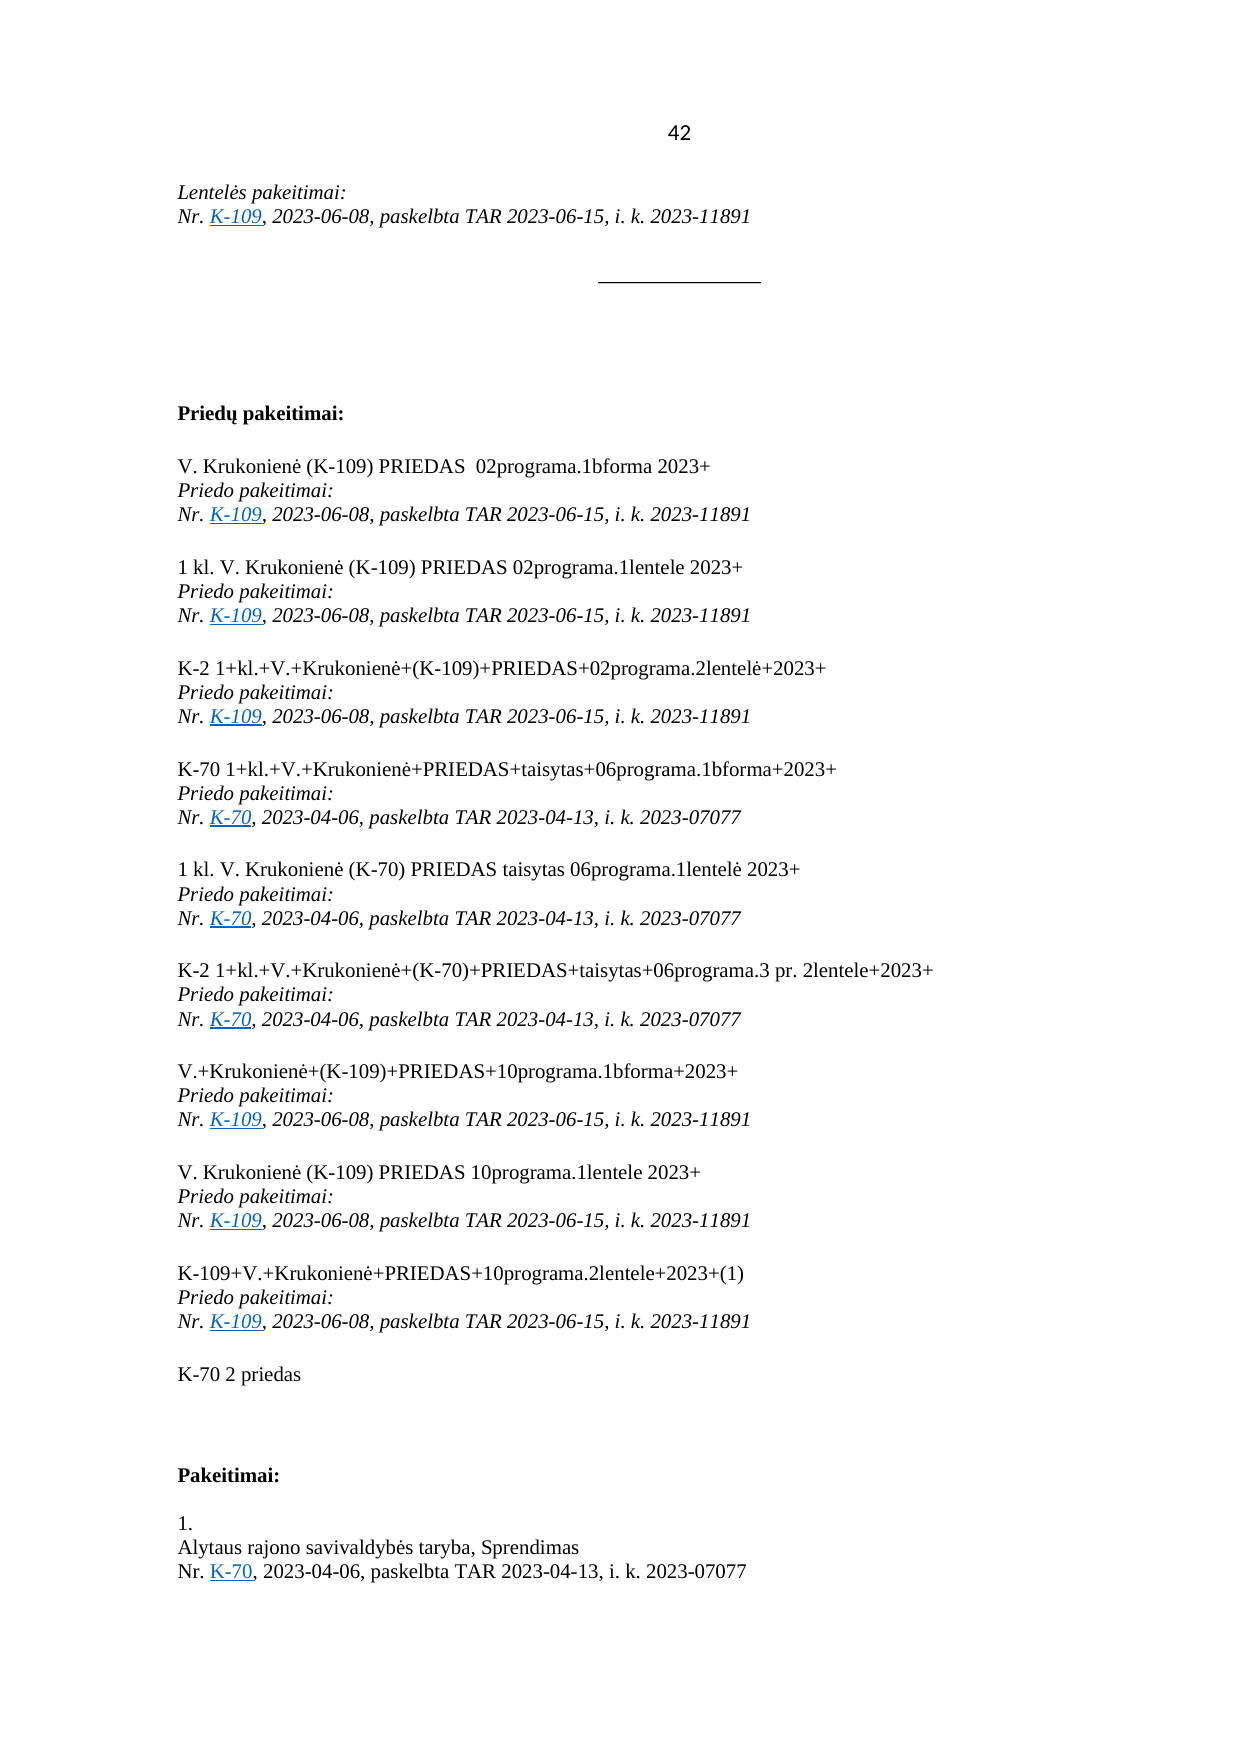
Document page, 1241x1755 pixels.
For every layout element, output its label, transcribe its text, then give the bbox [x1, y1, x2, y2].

text 1 kl. V. Krukonienė (K-70) PRIEDAS taisytas 06programa.1lentelė 2023+ [177, 857, 1181, 881]
text V. Krukonienė (K-109) PRIEDAS 10programa.1lentele 2023+ [177, 1160, 1181, 1184]
text Pakeitimai: [177, 1463, 1181, 1487]
text Priedo pakeitimai: [177, 982, 1181, 1006]
text V. Krukonienė (K-109) PRIEDAS 02programa.1bforma 2023+ [177, 454, 1181, 478]
text K-2 1+kl.+V.+Krukonienė+(K-109)+PRIEDAS+02programa.2lentelė+2023+ [177, 656, 1181, 679]
text Priedo pakeitimai: [177, 781, 1181, 804]
text Priedo pakeitimai: [177, 1285, 1181, 1309]
text Nr. K-109, 2023-06-08, paskelbta TAR 2023-06-15, i. k. 2023-11891 [177, 1208, 1181, 1232]
text Nr. K-70, 2023-04-06, paskelbta TAR 2023-04-13, i. k. 2023-07077 [177, 804, 1181, 829]
text Alytaus rajono savivaldybės taryba, Sprendimas [177, 1535, 1181, 1559]
text Nr. K-109, 2023-06-08, paskelbta TAR 2023-06-15, i. k. 2023-11891 [177, 204, 1181, 228]
text Priedo pakeitimai: [177, 579, 1181, 603]
text Nr. K-109, 2023-06-08, paskelbta TAR 2023-06-15, i. k. 2023-11891 [177, 1309, 1181, 1333]
text K-2 1+kl.+V.+Krukonienė+(K-70)+PRIEDAS+taisytas+06programa.3 pr. 2lentele+2023+ [177, 958, 1181, 982]
text Lentelės pakeitimai: [177, 180, 1181, 204]
text Nr. K-70, 2023-04-06, paskelbta TAR 2023-04-13, i. k. 2023-07077 [177, 1559, 1181, 1583]
text K-70 1+kl.+V.+Krukonienė+PRIEDAS+taisytas+06programa.1bforma+2023+ [177, 756, 1181, 781]
text Priedo pakeitimai: [177, 478, 1181, 502]
text 1. [177, 1511, 1181, 1535]
text Nr. K-70, 2023-04-06, paskelbta TAR 2023-04-13, i. k. 2023-07077 [177, 906, 1181, 929]
text Priedų pakeitimai: [177, 401, 1181, 425]
text Nr. K-109, 2023-06-08, paskelbta TAR 2023-06-15, i. k. 2023-11891 [177, 603, 1181, 627]
text Nr. K-109, 2023-06-08, paskelbta TAR 2023-06-15, i. k. 2023-11891 [177, 704, 1181, 728]
text Priedo pakeitimai: [177, 1083, 1181, 1107]
text V.+Krukonienė+(K-109)+PRIEDAS+10programa.1bforma+2023+ [177, 1059, 1181, 1083]
text Priedo pakeitimai: [177, 881, 1181, 906]
text Nr. K-109, 2023-06-08, paskelbta TAR 2023-06-15, i. k. 2023-11891 [177, 502, 1181, 526]
text 1 kl. V. Krukonienė (K-109) PRIEDAS 02programa.1lentele 2023+ [177, 554, 1181, 579]
text _____________ [177, 257, 1181, 286]
text Nr. K-70, 2023-04-06, paskelbta TAR 2023-04-13, i. k. 2023-07077 [177, 1006, 1181, 1031]
text K-109+V.+Krukonienė+PRIEDAS+10programa.2lentele+2023+(1) [177, 1261, 1181, 1285]
text Priedo pakeitimai: [177, 679, 1181, 704]
text Nr. K-109, 2023-06-08, paskelbta TAR 2023-06-15, i. k. 2023-11891 [177, 1107, 1181, 1131]
text Priedo pakeitimai: [177, 1184, 1181, 1208]
text K-70 2 priedas [177, 1362, 1181, 1386]
